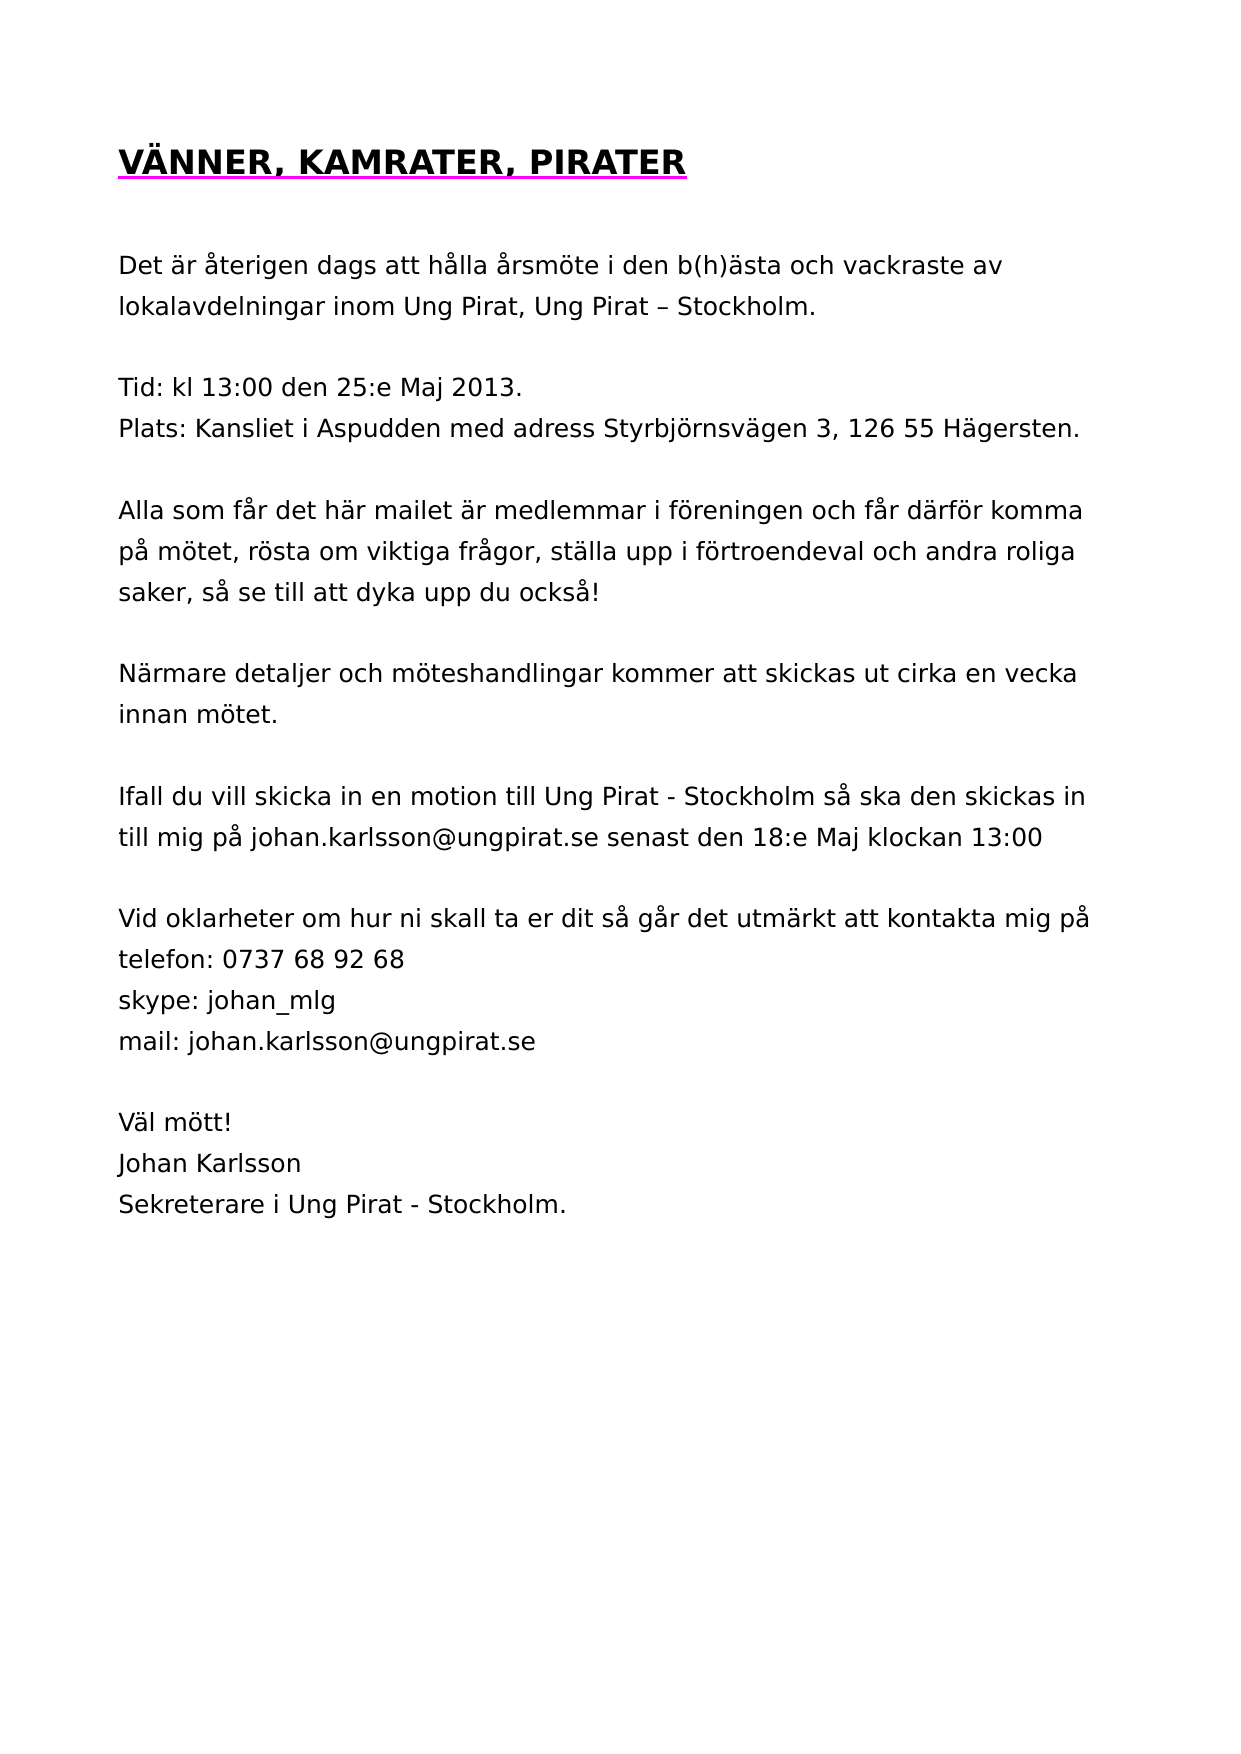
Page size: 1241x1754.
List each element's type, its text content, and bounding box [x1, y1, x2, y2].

text Alla som får det här mailet är medlemmar i föreningen och får därför komma på mötet, rösta om viktiga frågor, ställa upp i förtroendeval och andra roliga saker, så se till att dyka upp du också! [118, 496, 1122, 607]
text Vid oklarheter om hur ni skall ta er dit så går det utmärkt att kontakta mig på telefon: 0737 68 92 68 [118, 904, 1122, 974]
text Johan Karlsson [118, 1149, 1122, 1179]
text Sekreterare i Ung Pirat - Stockholm. [118, 1190, 1122, 1219]
text Det är återigen dags att hålla årsmöte i den b(h)ästa och vackraste av lokalavdelningar inom Ung Pirat, Ung Pirat – Stockholm. [118, 251, 1122, 321]
text skype: johan_mlg [118, 986, 1122, 1015]
text mail: johan.karlsson@ungpirat.se [118, 1027, 1122, 1056]
text Plats: Kansliet i Aspudden med adress Styrbjörnsvägen 3, 126 55 Hägersten. [118, 414, 1122, 444]
text Väl mött! [118, 1109, 1122, 1138]
text Ifall du vill skicka in en motion till Ung Pirat - Stockholm så ska den skickas in till mig på johan.karlsson@ungpirat.se senast den 18:e Maj klockan 13:00 [118, 782, 1122, 852]
text Närmare detaljer och möteshandlingar kommer att skickas ut cirka en vecka innan mötet. [118, 659, 1122, 729]
text Tid: kl 13:00 den 25:e Maj 2013. [118, 374, 1122, 403]
subtitle Vänner, kamrater, pirater [118, 143, 1122, 182]
